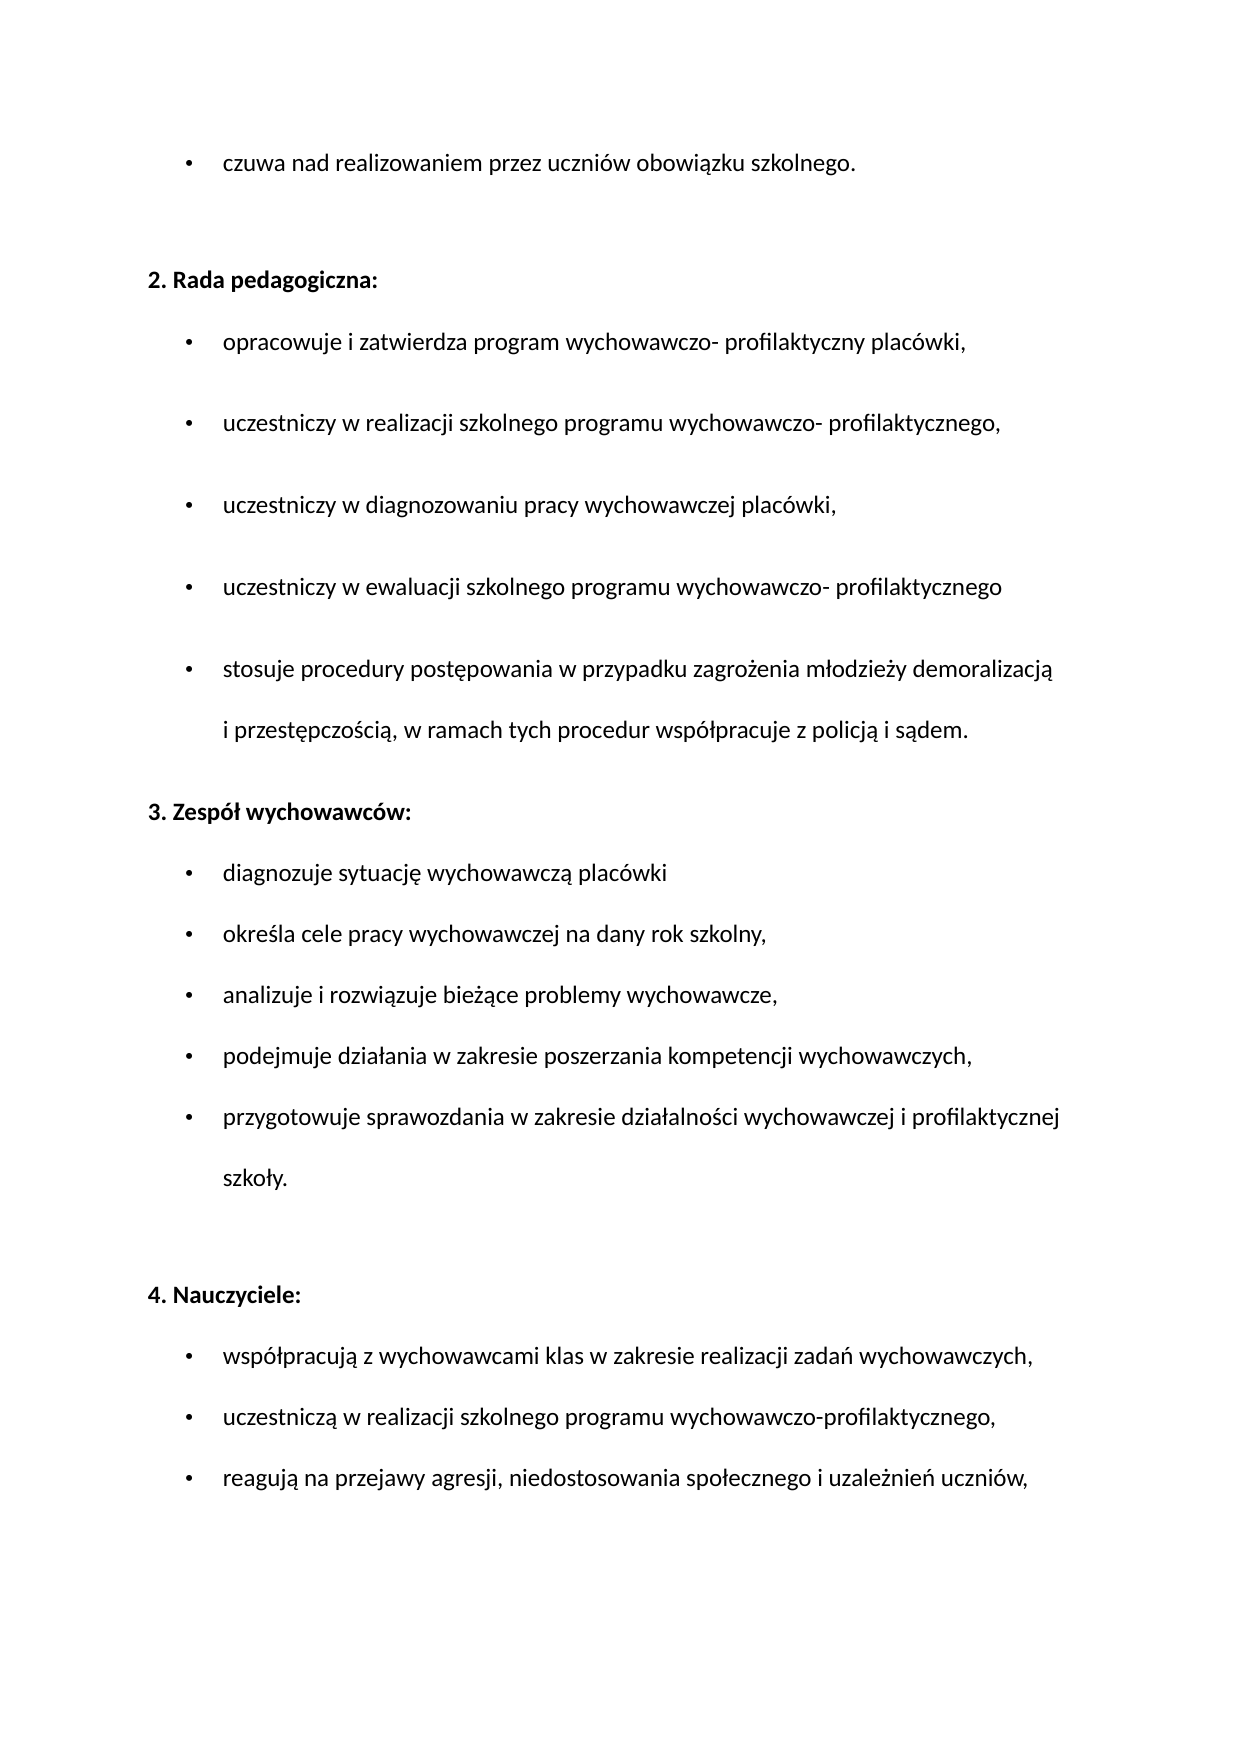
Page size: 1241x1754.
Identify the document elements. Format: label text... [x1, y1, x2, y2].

list reagują na przejawy agresji, niedostosowania społecznego i uzależnień uczniów, [185, 1463, 1093, 1493]
text 2. Rada pedagogiczna: [148, 265, 1093, 295]
list stosuje procedury postępowania w przypadku zagrożenia młodzieży demoralizacją i przestępczością, w ramach tych procedur współpracuje z policją i sądem. [185, 653, 1093, 745]
list uczestniczy w ewaluacji szkolnego programu wychowawczo- profilaktycznego [185, 571, 1093, 602]
list uczestniczą w realizacji szkolnego programu wychowawczo-profilaktycznego, [185, 1402, 1093, 1432]
list analizuje i rozwiązuje bieżące problemy wychowawcze, [185, 979, 1093, 1010]
list czuwa nad realizowaniem przez uczniów obowiązku szkolnego. [185, 148, 1093, 178]
text 4. Nauczyciele: [148, 1279, 1093, 1310]
list uczestniczy w diagnozowaniu pracy wychowawczej placówki, [185, 489, 1093, 520]
list opracowuje i zatwierdza program wychowawczo- profilaktyczny placówki, [185, 326, 1093, 356]
list uczestniczy w realizacji szkolnego programu wychowawczo- profilaktycznego, [185, 408, 1093, 438]
list przygotowuje sprawozdania w zakresie działalności wychowawczej i profilaktycznej szkoły. [185, 1101, 1093, 1193]
list określa cele pracy wychowawczej na dany rok szkolny, [185, 918, 1093, 949]
list współpracują z wychowawcami klas w zakresie realizacji zadań wychowawczych, [185, 1341, 1093, 1371]
text 3. Zespół wychowawców: [148, 796, 1093, 827]
list podejmuje działania w zakresie poszerzania kompetencji wychowawczych, [185, 1040, 1093, 1071]
list diagnozuje sytuację wychowawczą placówki [185, 857, 1093, 888]
